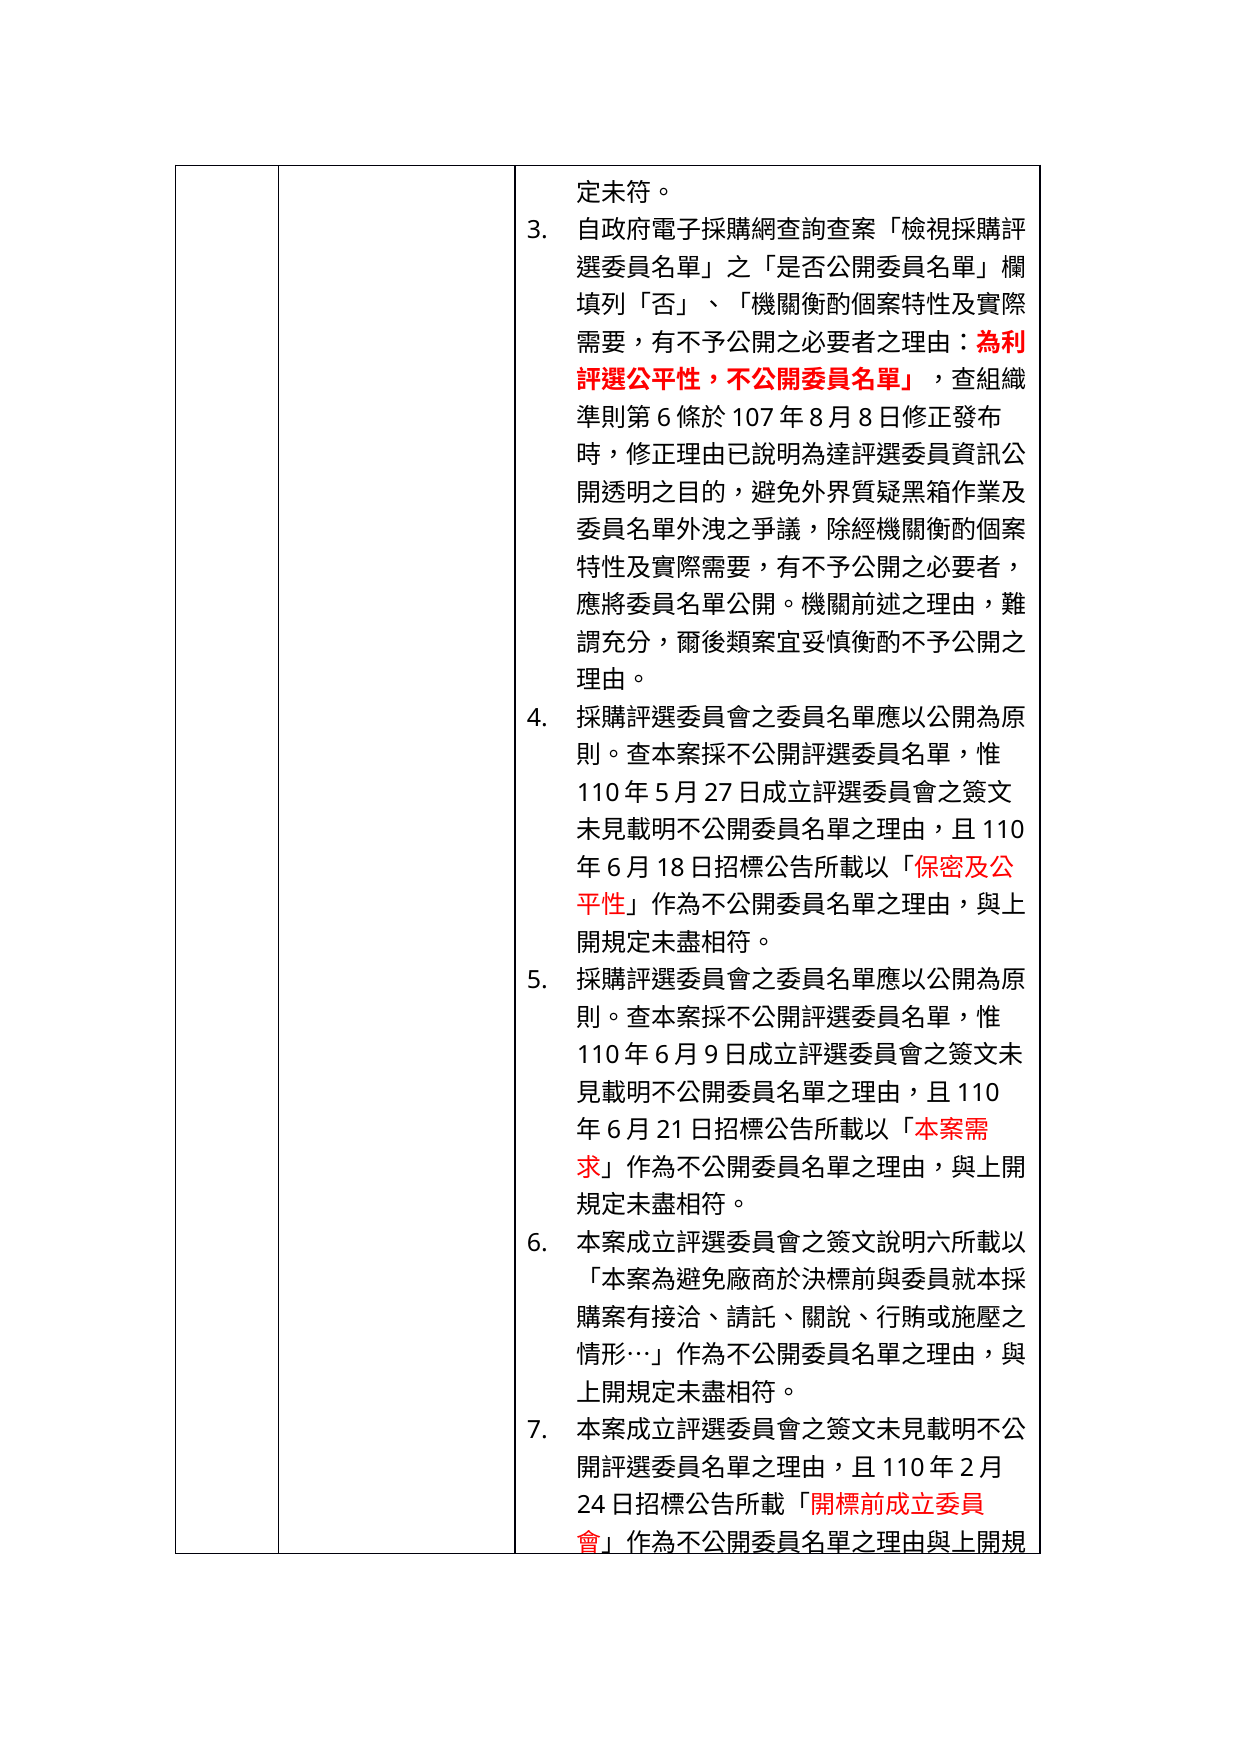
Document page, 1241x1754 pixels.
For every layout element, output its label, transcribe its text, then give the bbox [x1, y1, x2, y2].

table_cell [279, 166, 514, 1553]
table_cell [176, 166, 278, 1553]
table_cell 採購評選委員會組織準則第6條第1項規定「本委員會成立後，其委員名單應即公開於主管機關指定之資訊網站:委員名單有變更或補充者，亦同。但經機關衡酌個案特性及實際需要，有不予公開之必要者，不在此限」，查本案採購評選委員會遴選外聘委員意願調查表載有「本案評選委員會成立後，即於主管機關指定之資訊網站公開評選委員名單」，惟查評選須知二、（六）、2卻載有「評選保密規定：本案未於招標文件中公告本委員會委員名單，該名單於開始評選前應予以保密，廠商不得探詢委員名單」，據洽機關人員表示上開評選須知內容係誤植，爾後類案請注意招標文件正確性。 本案評選須知五、（二）載明「本案於主管機關指定之資訊網站公開評選委員名單」，惟查政府電子採購網，本案於110年4月19日成立採購評選委員會，機關遲至6月11日始傳輸評選委員名單，未於採購評選委員會成立後即將委員名單公開於主管機關指定之資訊網站，與上開規定未符。 自政府電子採購網查詢查案「檢視採購評選委員名單」之「是否公開委員名單」欄填列「否」、「機關衡酌個案特性及實際需要，有不予公開之必要者之理由：為利評選公平性，不公開委員名單」，查組織準則第6條於107年8月8日修正發布時，修正理由已說明為達評選委員資訊公開透明之目的，避免外界質疑黑箱作業及委員名單外洩之爭議，除經機關衡酌個案特性及實際需要，有不予公開之必要者，應將委員名單公開。機關前述之理由，難謂充分，爾後類案宜妥慎衡酌不予公開之理由。 採購評選委員會之委員名單應以公開為原則。查本案採不公開評選委員名單，惟110年5月27日成立評選委員會之簽文未見載明不公開委員名單之理由，且110年6月18日招標公告所載以「保密及公平性」作為不公開委員名單之理由，與上開規定未盡相符。 採購評選委員會之委員名單應以公開為原則。查本案採不公開評選委員名單，惟110年6月9日成立評選委員會之簽文未見載明不公開委員名單之理由，且110年6月21日招標公告所載以「本案需求」作為不公開委員名單之理由，與上開規定未盡相符。 本案成立評選委員會之簽文說明六所載以「本案為避免廠商於決標前與委員就本採購案有接洽、請託、關說、行賄或施壓之情形…」作為不公開委員名單之理由，與上開規定未盡相符。 本案成立評選委員會之簽文未見載明不公開評選委員名單之理由，且110年2月24日招標公告所載「開標前成立委員會」作為不公開委員名單之理由與上開規定未盡相符。 本案評選須知五、（二）載明「本案未於招標文件中公告評選委員會委員名單，該名單於開始評選前予以保密。廠商不得探詢委員名單。」，惟查政府電子採購網「是否公開委員名單」欄位載為「是」，實際辦理情形與招標文件規定不符。 本案於110年1月14日簽請機關首長勾選委員名單，爰評選委員成立日期應於14日以後，惟政府電子採購網「評選委員會成立日期」欄位載為「110年1月11日」，與實際辦理情形有間。 [516, 166, 1039, 1553]
